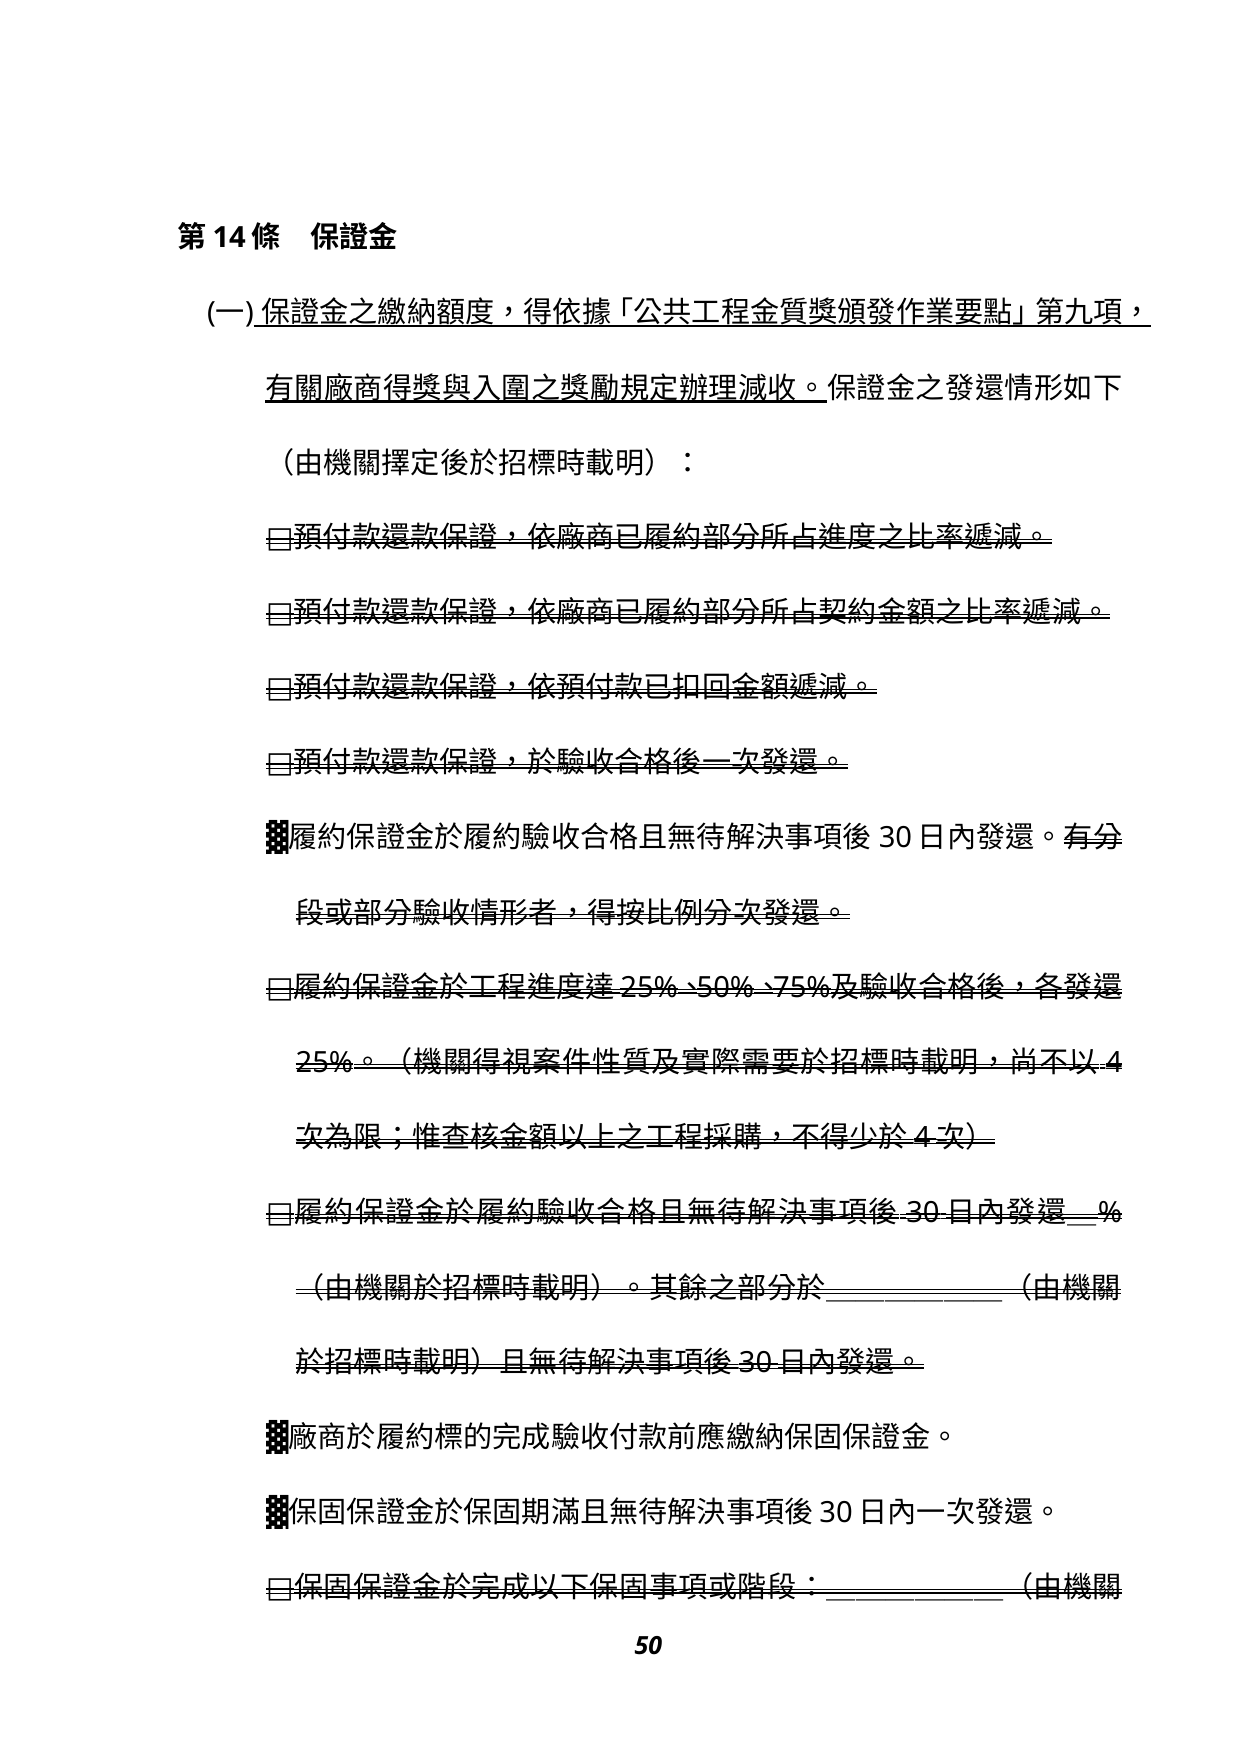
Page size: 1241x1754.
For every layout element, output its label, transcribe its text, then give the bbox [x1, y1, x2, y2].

text □預付款還款保證，依廠商已履約部分所占進度之比率遞減。 [266, 498, 1122, 573]
text □履約保證金於工程進度達25%、50%、75%及驗收合格後，各發還25%。（機關得視案件性質及實際需要於招標時載明，尚不以4次為限；惟查核金額以上之工程採購，不得少於4次） [266, 948, 1122, 989]
text □保固保證金於完成以下保固事項或階段：＿＿＿＿＿＿（由機關於招標時載明；未載明者，為非結構物或結構物之保固期滿），且無待解決事項後30日內按比例分次發還。保固期在1年以上者，按年比例分次發還。 [266, 1594, 1122, 1623]
text □預付款還款保證，於驗收合格後一次發還。 [266, 723, 1122, 798]
text □保固保證金於完成以下保固事項或階段：＿＿＿＿＿＿（由機關於招標時載明；未載明者，為非結構物或結構物之保固期滿），且無待解決事項後30日內按比例分次發還。保固期在1年以上者，按年比例分次發還。 [266, 1548, 1122, 1589]
text □預付款還款保證，依預付款已扣回金額遞減。 [266, 648, 1122, 723]
text □履約保證金於工程進度達25%、50%、75%及驗收合格後，各發還25%。（機關得視案件性質及實際需要於招標時載明，尚不以4次為限；惟查核金額以上之工程採購，不得少於4次） [266, 994, 1122, 1173]
text ▓廠商於履約標的完成驗收付款前應繳納保固保證金。 [266, 1398, 1122, 1473]
text 第14條 保證金 [177, 198, 1122, 273]
text □履約保證金於履約驗收合格且無待解決事項後30日內發還＿%（由機關於招標時載明）。其餘之部分於＿＿＿＿＿＿（由機關於招標時載明）且無待解決事項後30日內發還。 [266, 1173, 1122, 1398]
text ▓保固保證金於保固期滿且無待解決事項後30日內一次發還。 [266, 1473, 1122, 1548]
text (一) 保證金之繳納額度，得依據「公共工程金質獎頒發作業要點」第九項，有關廠商得獎與入圍之獎勵規定辦理減收。保證金之發還情形如下（由機關擇定後於招標時載明）： [207, 273, 1122, 498]
text □預付款還款保證，依廠商已履約部分所占契約金額之比率遞減。 [266, 573, 1122, 648]
text ▓履約保證金於履約驗收合格且無待解決事項後30日內發還。有分段或部分驗收情形者，得按比例分次發還。 [266, 798, 1122, 948]
